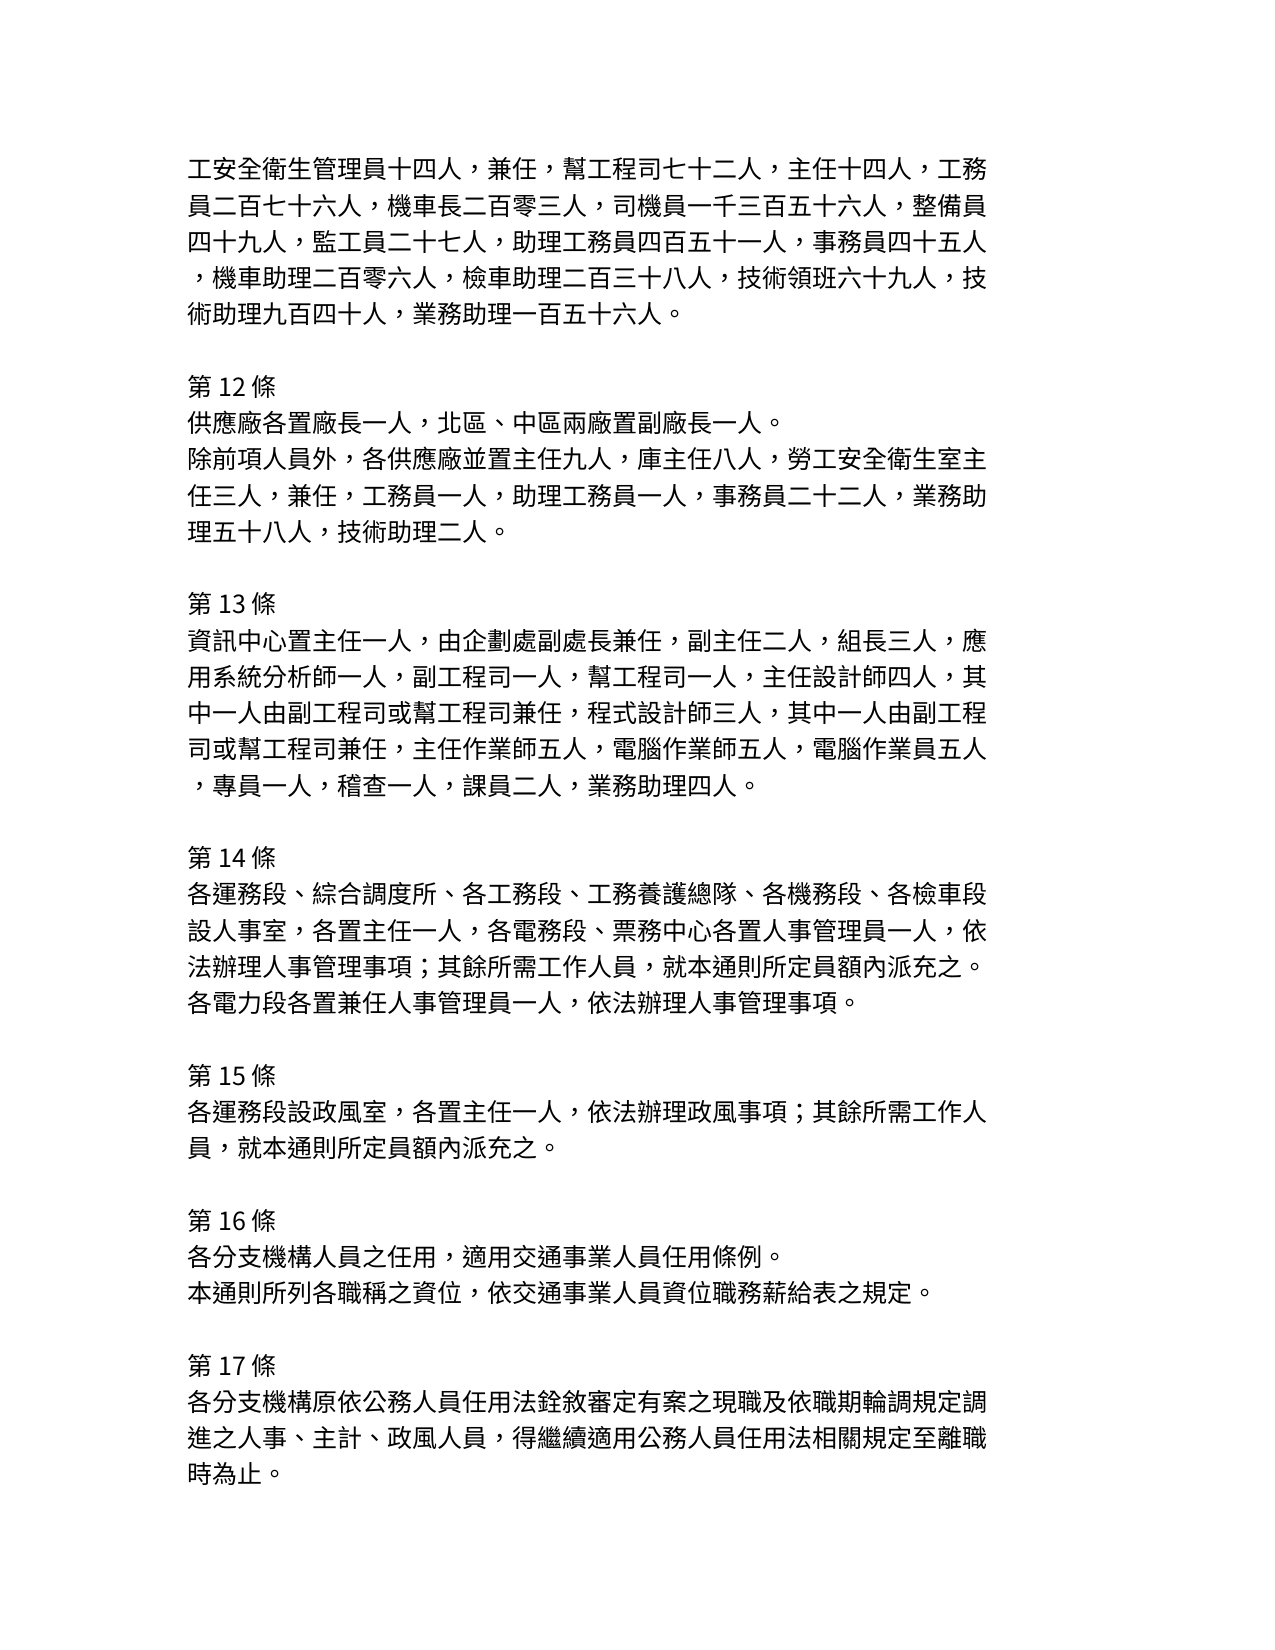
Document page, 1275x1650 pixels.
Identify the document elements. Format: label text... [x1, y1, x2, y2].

text 進之人事、主計、政風人員，得繼續適用公務人員任用法相關規定至離職 [187, 1419, 1087, 1455]
text 員，就本通則所定員額內派充之。 [187, 1129, 1087, 1165]
text 各運務段、綜合調度所、各工務段、工務養護總隊、各機務段、各檢車段 [187, 875, 1087, 911]
text ，專員一人，稽查一人，課員二人，業務助理四人。 [187, 766, 1087, 802]
text 司或幫工程司兼任，主任作業師五人，電腦作業師五人，電腦作業員五人 [187, 730, 1087, 766]
text 各運務段設政風室，各置主任一人，依法辦理政風事項；其餘所需工作人 [187, 1092, 1087, 1129]
text 四十九人，監工員二十七人，助理工務員四百五十一人，事務員四十五人 [187, 222, 1087, 259]
text 設人事室，各置主任一人，各電務段、票務中心各置人事管理員一人，依 [187, 911, 1087, 947]
text 第 17 條 [187, 1346, 1087, 1382]
text 員二百七十六人，機車長二百零三人，司機員一千三百五十六人，整備員 [187, 186, 1087, 222]
text 術助理九百四十人，業務助理一百五十六人。 [187, 295, 1087, 331]
text 任三人，兼任，工務員一人，助理工務員一人，事務員二十二人，業務助 [187, 476, 1087, 512]
text 中一人由副工程司或幫工程司兼任，程式設計師三人，其中一人由副工程 [187, 694, 1087, 730]
text 第 12 條 [187, 367, 1087, 404]
text 第 13 條 [187, 585, 1087, 621]
text 時為止。 [187, 1455, 1087, 1491]
text 本通則所列各職稱之資位，依交通事業人員資位職務薪給表之規定。 [187, 1274, 1087, 1310]
text 第 16 條 [187, 1201, 1087, 1237]
text 第 14 條 [187, 839, 1087, 875]
text 法辦理人事管理事項；其餘所需工作人員，就本通則所定員額內派充之。 [187, 947, 1087, 984]
text 工安全衛生管理員十四人，兼任，幫工程司七十二人，主任十四人，工務 [187, 150, 1087, 186]
text 用系統分析師一人，副工程司一人，幫工程司一人，主任設計師四人，其 [187, 657, 1087, 694]
text 各分支機構原依公務人員任用法銓敘審定有案之現職及依職期輪調規定調 [187, 1382, 1087, 1419]
text ，機車助理二百零六人，檢車助理二百三十八人，技術領班六十九人，技 [187, 259, 1087, 295]
text 第 15 條 [187, 1056, 1087, 1092]
text 除前項人員外，各供應廠並置主任九人，庫主任八人，勞工安全衛生室主 [187, 440, 1087, 476]
text 供應廠各置廠長一人，北區、中區兩廠置副廠長一人。 [187, 404, 1087, 440]
text 各電力段各置兼任人事管理員一人，依法辦理人事管理事項。 [187, 984, 1087, 1020]
text 各分支機構人員之任用，適用交通事業人員任用條例。 [187, 1237, 1087, 1274]
text 資訊中心置主任一人，由企劃處副處長兼任，副主任二人，組長三人，應 [187, 621, 1087, 657]
text 理五十八人，技術助理二人。 [187, 512, 1087, 549]
